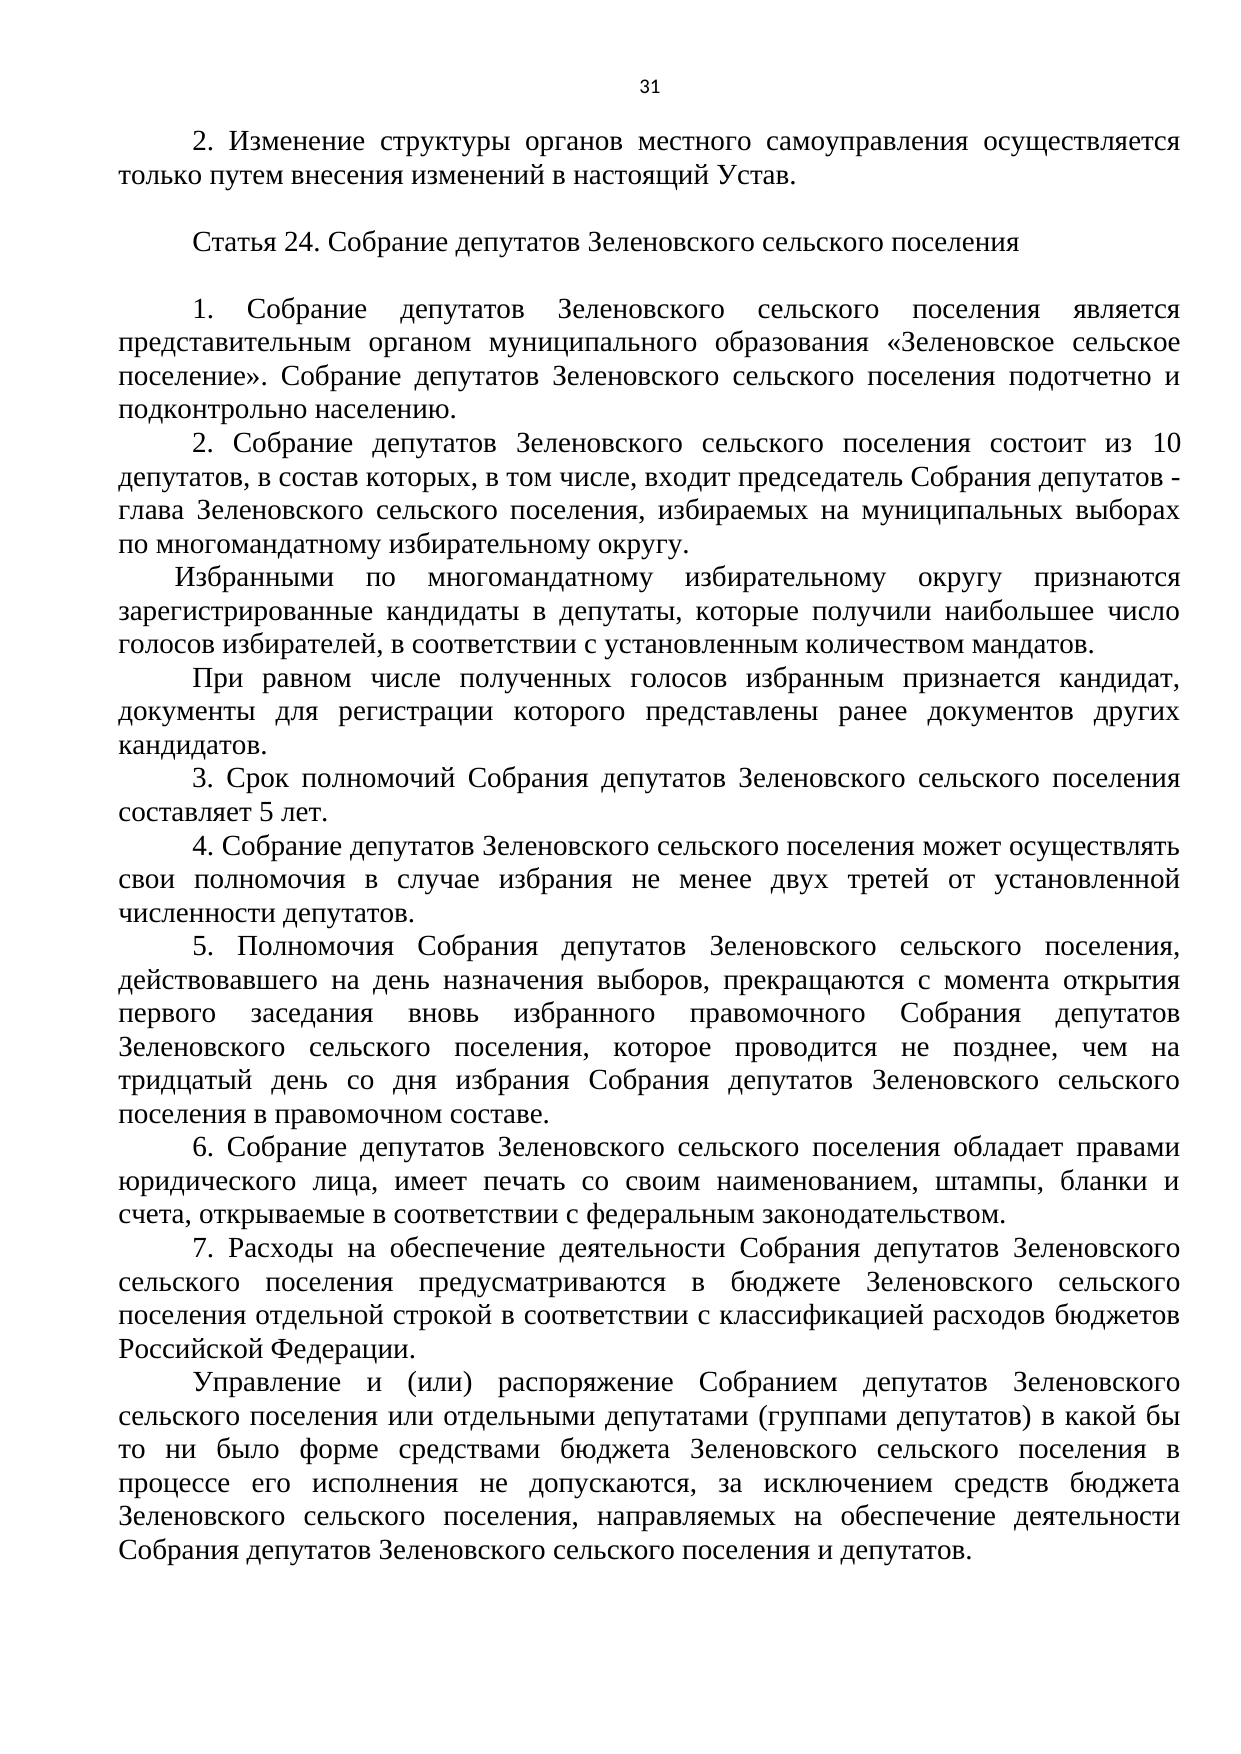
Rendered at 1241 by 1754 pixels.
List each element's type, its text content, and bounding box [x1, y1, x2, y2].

text 4. Собрание депутатов Зеленовского сельского поселения может осуществлять свои полномочия в случае избрания не менее двух третей от установленной численности депутатов. [118, 828, 1181, 928]
text Избранными по многомандатному избирательному округу признаются зарегистрированные кандидаты в депутаты, которые получили наибольшее число голосов избирателей, в соответствии с установленным количеством мандатов. [118, 559, 1181, 660]
text Статья 24. Собрание депутатов Зеленовского сельского поселения [118, 224, 1181, 257]
text 1. Собрание депутатов Зеленовского сельского поселения является представительным органом муниципального образования «Зеленовское сельское поселение». Собрание депутатов Зеленовского сельского поселения подотчетно и подконтрольно населению. [118, 291, 1181, 425]
text 3. Срок полномочий Собрания депутатов Зеленовского сельского поселения составляет 5 лет. [118, 761, 1181, 828]
text Управление и (или) распоряжение Собранием депутатов Зеленовского сельского поселения или отдельными депутатами (группами депутатов) в какой бы то ни было форме средствами бюджета Зеленовского сельского поселения в процессе его исполнения не допускаются, за исключением средств бюджета Зеленовского сельского поселения, направляемых на обеспечение деятельности Собрания депутатов Зеленовского сельского поселения и депутатов. [118, 1364, 1181, 1566]
text 7. Расходы на обеспечение деятельности Собрания депутатов Зеленовского сельского поселения предусматриваются в бюджете Зеленовского сельского поселения отдельной строкой в соответствии с классификацией расходов бюджетов Российской Федерации. [118, 1230, 1181, 1364]
text 6. Собрание депутатов Зеленовского сельского поселения обладает правами юридического лица, имеет печать со своим наименованием, штампы, бланки и счета, открываемые в соответствии с федеральным законодательством. [118, 1129, 1181, 1230]
text 2. Собрание депутатов Зеленовского сельского поселения состоит из 10 депутатов, в состав которых, в том числе, входит председатель Собрания депутатов - глава Зеленовского сельского поселения, избираемых на муниципальных выборах по многомандатному избирательному округу. [118, 425, 1181, 559]
text 5. Полномочия Собрания депутатов Зеленовского сельского поселения, действовавшего на день назначения выборов, прекращаются с момента открытия первого заседания вновь избранного правомочного Собрания депутатов Зеленовского сельского поселения, которое проводится не позднее, чем на тридцатый день со дня избрания Собрания депутатов Зеленовского сельского поселения в правомочном составе. [118, 928, 1181, 1129]
text При равном числе полученных голосов избранным признается кандидат, документы для регистрации которого представлены ранее документов других кандидатов. [118, 660, 1181, 761]
text 2. Изменение структуры органов местного самоуправления осуществляется только путем внесения изменений в настоящий Устав. [118, 123, 1181, 190]
